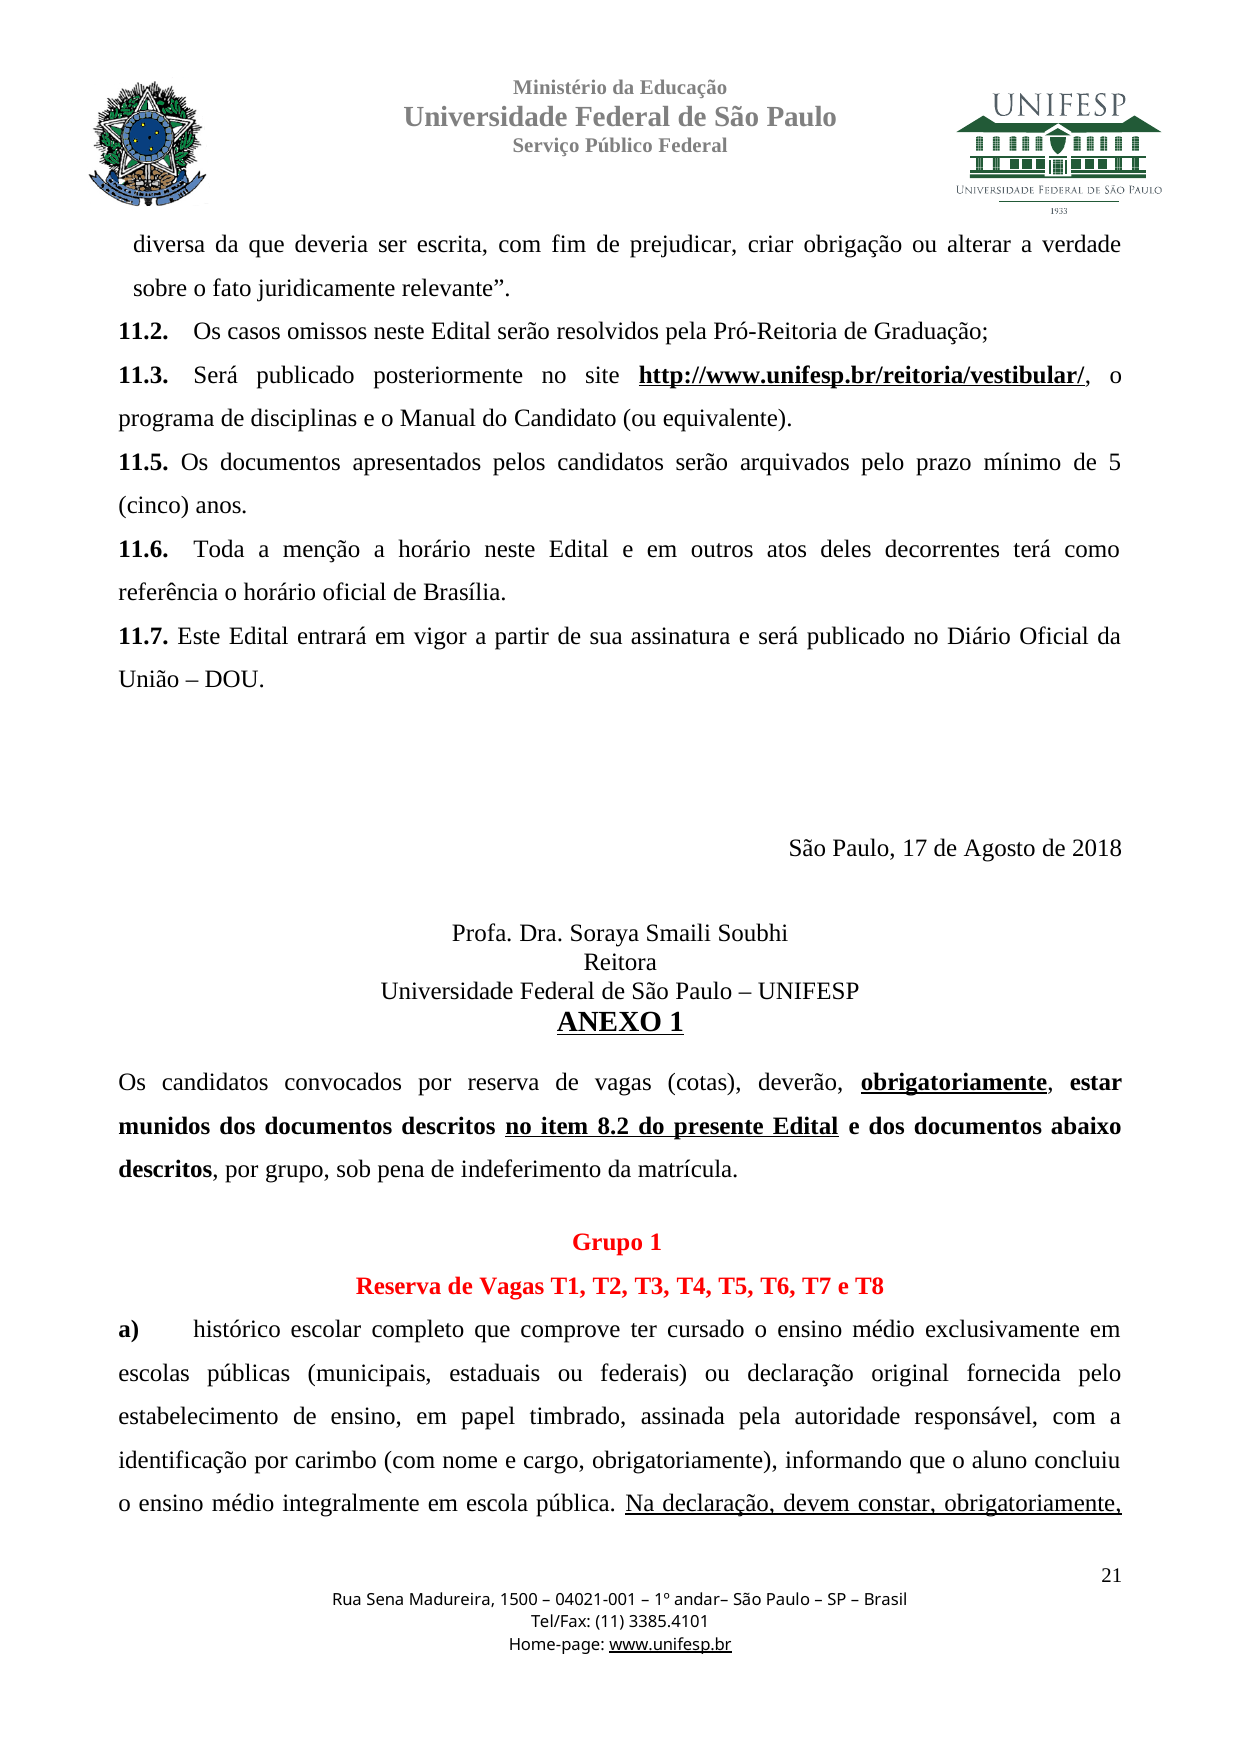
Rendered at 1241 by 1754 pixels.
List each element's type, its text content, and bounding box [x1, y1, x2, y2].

text Universidade Federal de São Paulo – UNIFESP [118, 976, 1122, 1005]
text 11.7. Este Edital entrará em vigor a partir de sua assinatura e será publicado no Diário Oficial da União – DOU. [118, 621, 1122, 693]
text Reitora [118, 947, 1122, 976]
text Grupo 1 [118, 1227, 1122, 1256]
text 11.6. Toda a menção a horário neste Edital e em outros atos deles decorrentes terá como referência o horário oficial de Brasília. [118, 534, 1122, 606]
text 11.3. Será publicado posteriormente no site http://www.unifesp.br/reitoria/vestibular/, o programa de disciplinas e o Manual do Candidato (ou equivalente). [118, 359, 1122, 432]
text ANEXO 1 [118, 1005, 1122, 1038]
text São Paulo, 17 de Agosto de 2018 [118, 832, 1122, 861]
text diversa da que deveria ser escrita, com fim de prejudicar, criar obrigação ou alterar a verdade sobre o fato juridicamente relevante”. [133, 229, 1122, 301]
text a) histórico escolar completo que comprove ter cursado o ensino médio exclusivamente em escolas públicas (municipais, estaduais ou federais) ou declaração original fornecida pelo estabelecimento de ensino, em papel timbrado, assinada pela autoridade responsável, com a identificação por carimbo (com nome e cargo, obrigatoriamente), informando que o aluno concluiu o ensino médio integralmente em escola pública. Na declaração, devem constar, obrigatoriamente, [118, 1314, 1122, 1517]
text 11.5. Os documentos apresentados pelos candidatos serão arquivados pelo prazo mínimo de 5 (cinco) anos. [118, 447, 1122, 519]
text Reserva de Vagas T1, T2, T3, T4, T5, T6, T7 e T8 [118, 1271, 1122, 1299]
text Os candidatos convocados por reserva de vagas (cotas), deverão, obrigatoriamente, estar munidos dos documentos descritos no item 8.2 do presente Edital e dos documentos abaixo descritos, por grupo, sob pena de indeferimento da matrícula. [118, 1067, 1122, 1183]
text 11.2. Os casos omissos neste Edital serão resolvidos pela Pró-Reitoria de Graduação; [118, 316, 1122, 345]
picture [84, 76, 213, 211]
text Profa. Dra. Soraya Smaili Soubhi [118, 917, 1122, 947]
